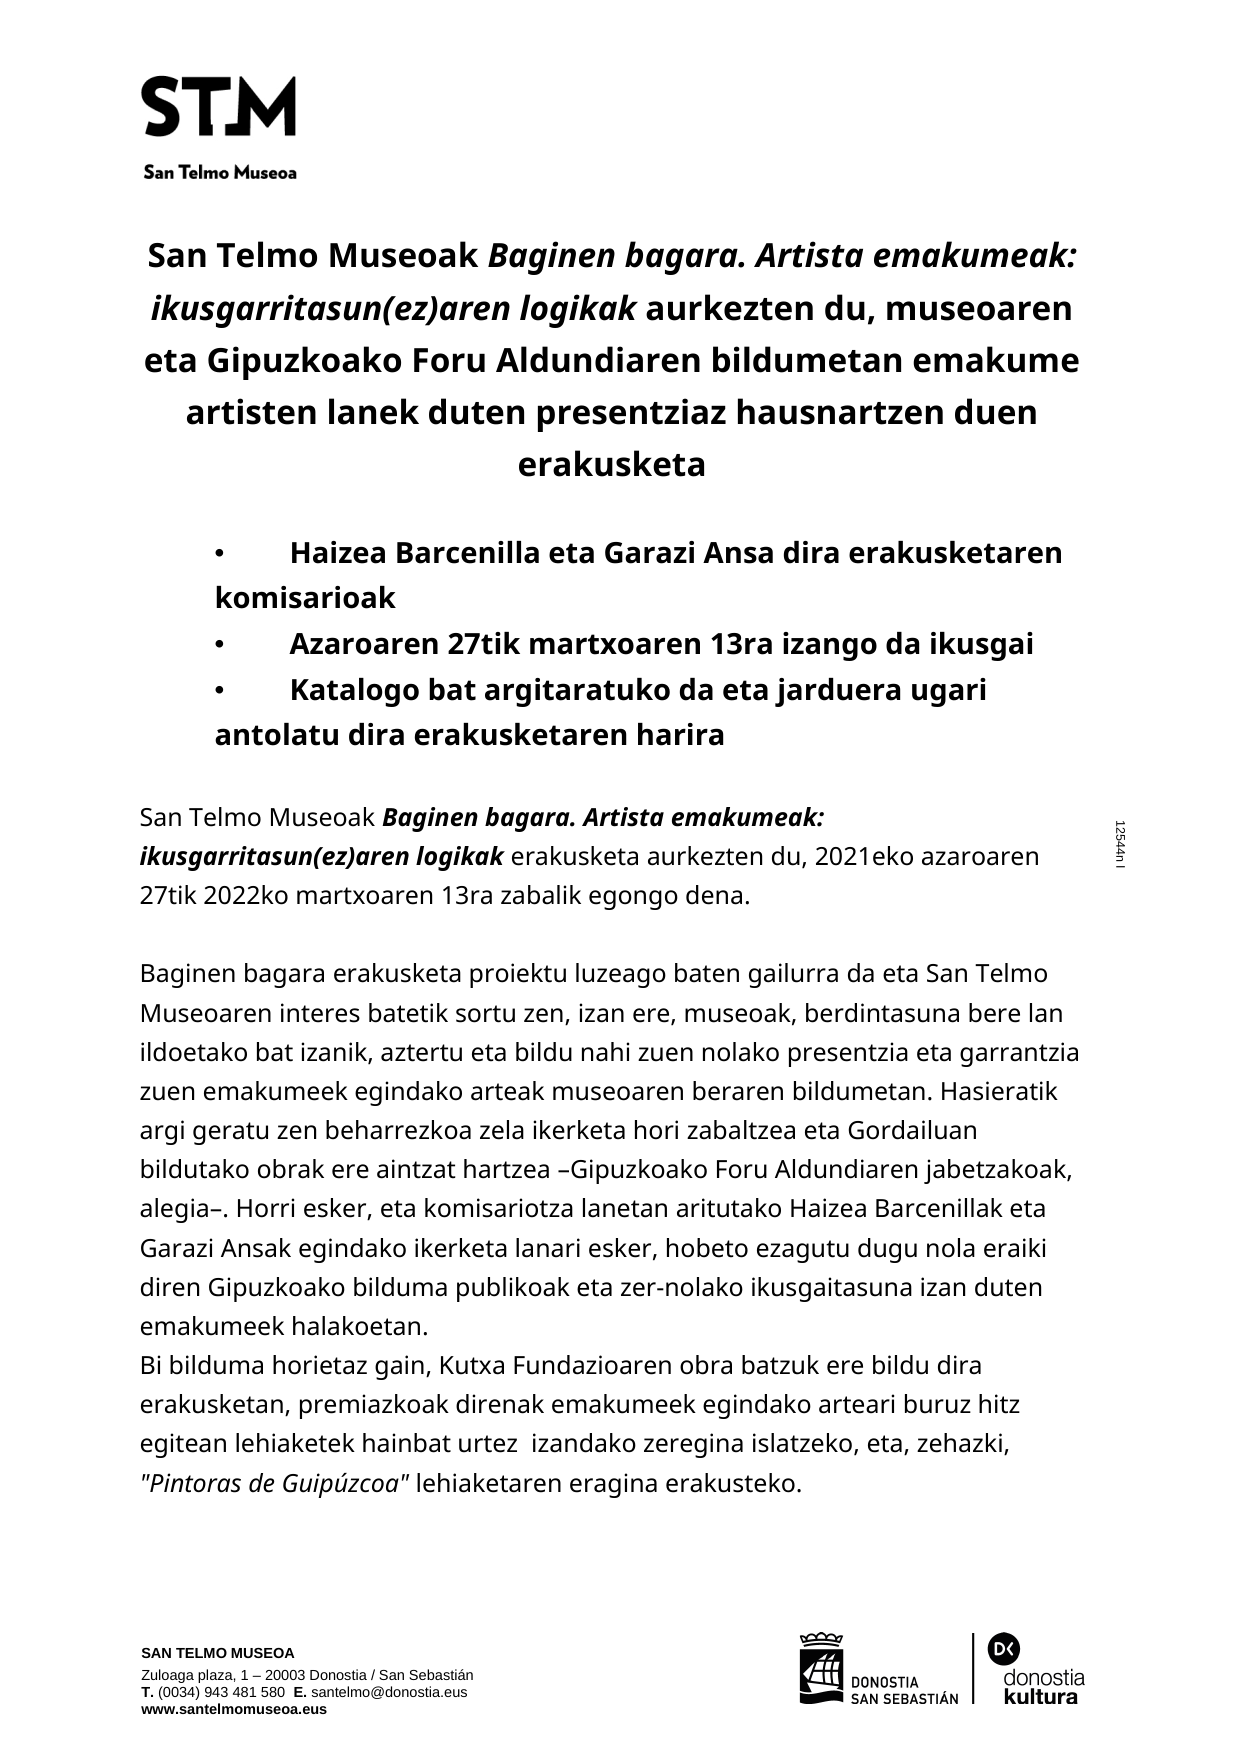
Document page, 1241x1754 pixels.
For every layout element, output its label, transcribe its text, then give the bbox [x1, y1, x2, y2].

list Katalogo bat argitaratuko da eta jarduera ugari antolatu dira erakusketaren harira [214, 669, 1085, 754]
picture [140, 73, 300, 182]
list Azaroaren 27tik martxoaren 13ra izango da ikusgai [214, 623, 1085, 663]
picture [799, 1632, 1085, 1704]
list Haizea Barcenilla eta Garazi Ansa dira erakusketaren komisarioak [214, 532, 1085, 617]
text San Telmo Museoak Baginen bagara. Artista emakumeak: ikusgarritasun(ez)aren logikak erakusketa aurkezten du, 2021eko azaroaren 27tik 2022ko martxoaren 13ra zabalik egongo dena. [139, 799, 1085, 912]
text Bi bilduma horietaz gain, Kutxa Fundazioaren obra batzuk ere bildu dira erakusketan, premiazkoak direnak emakumeek egindako arteari buruz hitz egitean lehiaketek hainbat urtez izandako zeregina islatzeko, eta, zehazki, "Pintoras de Guipúzcoa" lehiaketaren eragina erakusteko. [139, 1348, 1085, 1499]
text Baginen bagara erakusketa proiektu luzeago baten gailurra da eta San Telmo Museoaren interes batetik sortu zen, izan ere, museoak, berdintasuna bere lan ildoetako bat izanik, aztertu eta bildu nahi zuen nolako presentzia eta garrantzia zuen emakumeek egindako arteak museoaren beraren bildumetan. Hasieratik argi geratu zen beharrezkoa zela ikerketa hori zabaltzea eta Gordailuan bildutako obrak ere aintzat hartzea –Gipuzkoako Foru Aldundiaren jabetzakoak, alegia–. Horri esker, eta komisariotza lanetan aritutako Haizea Barcenillak eta Garazi Ansak egindako ikerketa lanari esker, hobeto ezagutu dugu nola eraiki diren Gipuzkoako bilduma publikoak eta zer-nolako ikusgaitasuna izan duten emakumeek halakoetan. [139, 956, 1085, 1343]
text San Telmo Museoak Baginen bagara. Artista emakumeak: ikusgarritasun(ez)aren logikak aurkezten du, museoaren eta Gipuzkoako Foru Aldundiaren bildumetan emakume artisten lanek duten presentziaz hausnartzen duen erakusketa [139, 232, 1085, 486]
